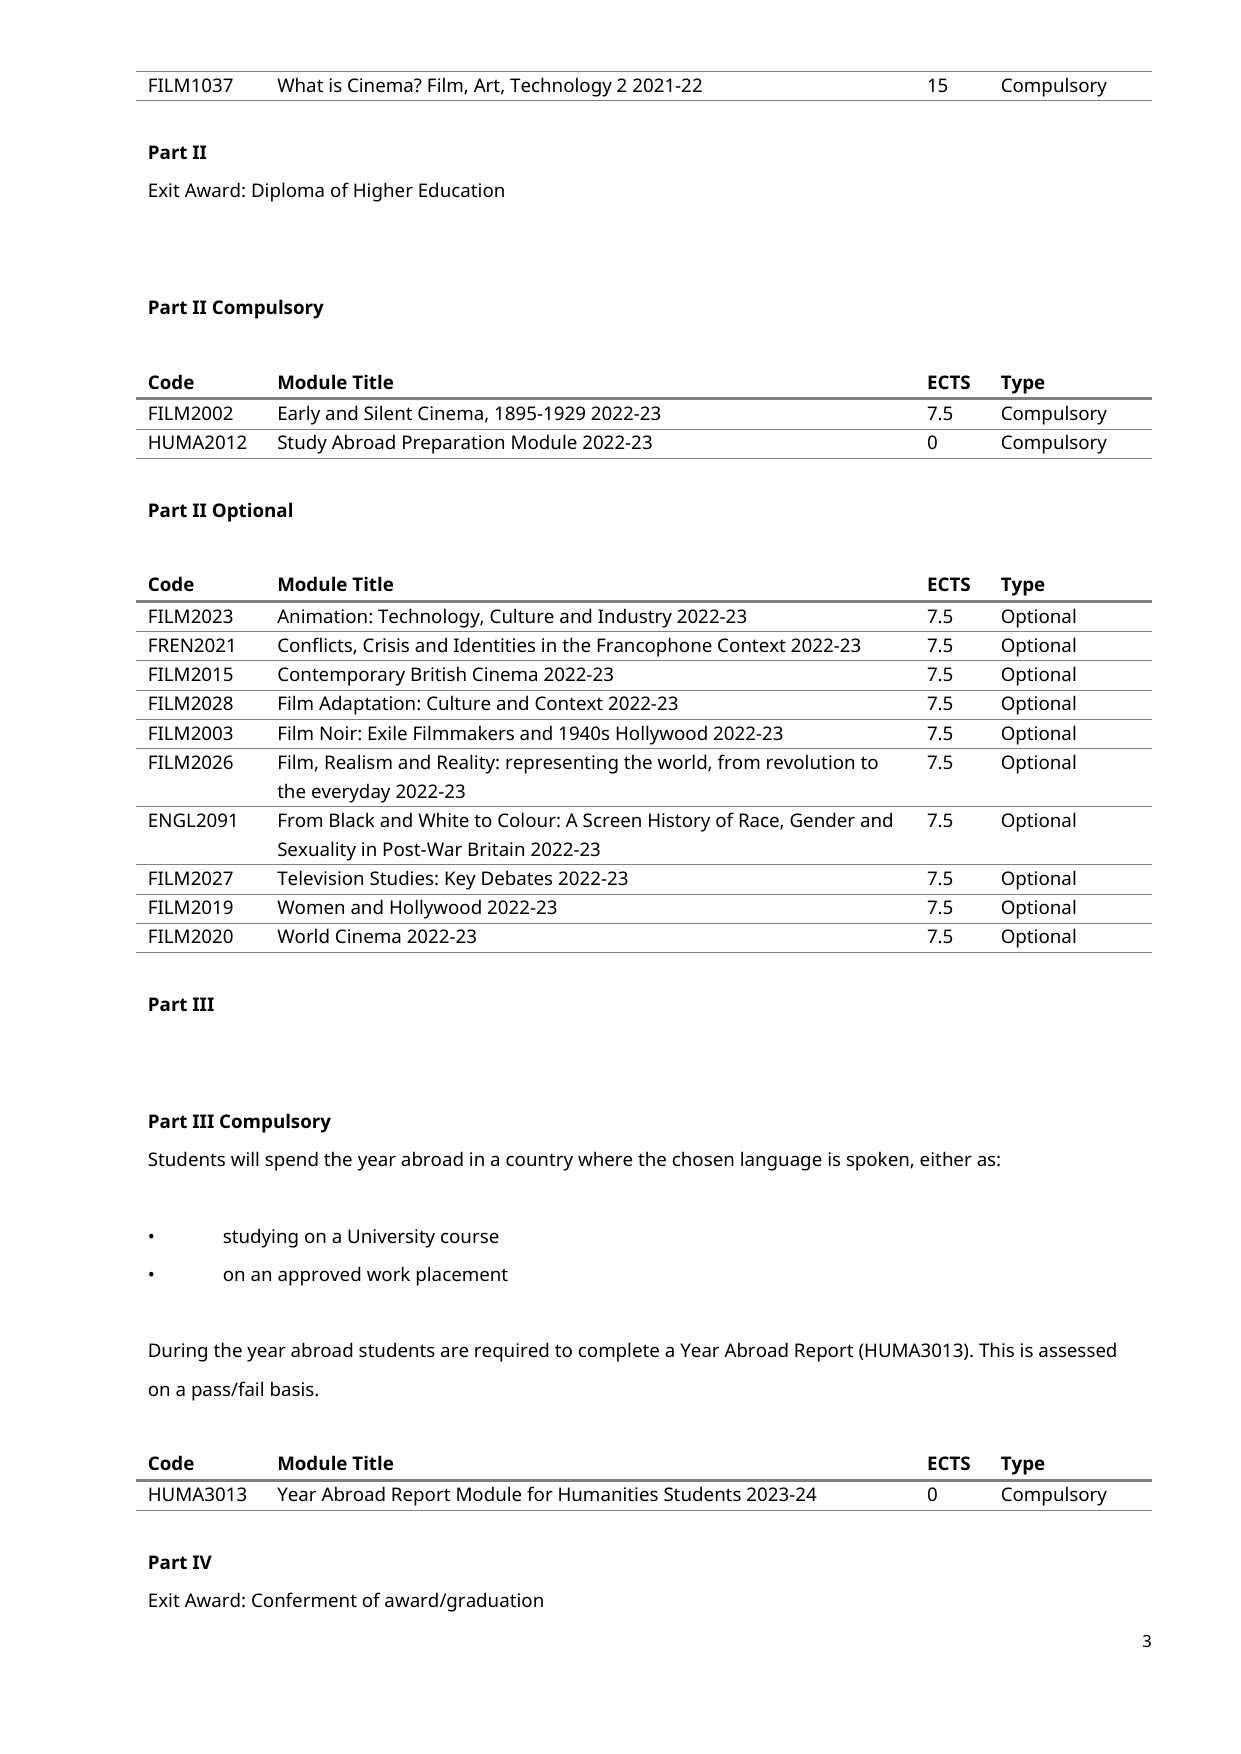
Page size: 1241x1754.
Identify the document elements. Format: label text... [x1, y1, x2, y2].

table_cell Film, Realism and Reality: representing the world, from revolution to the everyday 2022-23 [266, 749, 916, 806]
table_cell From Black and White to Colour: A Screen History of Race, Gender and Sexuality in Post-War Britain 2022-23 [266, 807, 916, 864]
table_cell Part III Compulsory Students will spend the year abroad in a country where the chosen language is spoken, either as: • studying on a University course • on an approved work placement During the year abroad students are required to complete a Year Abroad Report (HUMA3013). This is assessed on a pass/fail basis. [136, 1070, 1152, 1450]
table_cell 7.5 [916, 865, 989, 893]
table_cell Compulsory [989, 400, 1152, 428]
table_cell 7.5 [916, 603, 989, 631]
table_cell HUMA2012 [136, 430, 266, 458]
table_cell Part II Exit Award: Diploma of Higher Education [136, 101, 1152, 256]
table_cell 7.5 [916, 924, 989, 952]
table_cell HUMA3013 [136, 1482, 266, 1510]
table_cell Study Abroad Preparation Module 2022-23 [266, 430, 916, 458]
table_cell Optional [989, 720, 1152, 748]
table_cell Module Title [266, 1450, 916, 1478]
table_cell Compulsory [989, 1482, 1152, 1510]
table_cell Year Abroad Report Module for Humanities Students 2023-24 [266, 1482, 916, 1510]
table_cell 7.5 [916, 895, 989, 923]
table_cell World Cinema 2022-23 [266, 924, 916, 952]
table_cell Part II Optional [136, 459, 1152, 572]
table_cell ENGL2091 [136, 807, 266, 864]
table_cell ECTS [916, 369, 989, 397]
table_cell Optional [989, 749, 1152, 806]
table_cell Optional [989, 865, 1152, 893]
table_cell Optional [989, 807, 1152, 864]
table_cell 7.5 [916, 749, 989, 806]
table_cell ECTS [916, 572, 989, 600]
table_cell 7.5 [916, 807, 989, 864]
table_cell Optional [989, 632, 1152, 660]
table_cell Compulsory [989, 72, 1152, 100]
table_cell FILM2026 [136, 749, 266, 806]
table_cell FILM2023 [136, 603, 266, 631]
table_cell ECTS [916, 1450, 989, 1478]
table_cell Optional [989, 661, 1152, 690]
table_cell What is Cinema? Film, Art, Technology 2 2021-22 [266, 72, 916, 100]
table_cell 7.5 [916, 632, 989, 660]
table_cell 7.5 [916, 400, 989, 428]
table_cell Film Noir: Exile Filmmakers and 1940s Hollywood 2022-23 [266, 720, 916, 748]
table_cell Code [136, 369, 266, 397]
table_cell Code [136, 572, 266, 600]
table_cell Early and Silent Cinema, 1895-1929 2022-23 [266, 400, 916, 428]
table_cell Type [989, 572, 1152, 600]
table_cell Module Title [266, 572, 916, 600]
table_cell Optional [989, 924, 1152, 952]
table_cell FILM2003 [136, 720, 266, 748]
table_cell FILM2027 [136, 865, 266, 893]
table_cell Code [136, 1450, 266, 1478]
table_cell Television Studies: Key Debates 2022-23 [266, 865, 916, 893]
table_cell Conflicts, Crisis and Identities in the Francophone Context 2022-23 [266, 632, 916, 660]
table_cell Contemporary British Cinema 2022-23 [266, 661, 916, 690]
table_cell Women and Hollywood 2022-23 [266, 895, 916, 923]
table_cell Part II Compulsory [136, 256, 1152, 369]
table_cell Optional [989, 603, 1152, 631]
table_cell FILM2020 [136, 924, 266, 952]
table_cell Type [989, 1450, 1152, 1478]
table_cell FILM1037 [136, 72, 266, 100]
table_cell Module Title [266, 369, 916, 397]
table_cell 7.5 [916, 720, 989, 748]
table_cell 0 [916, 430, 989, 458]
table_cell Optional [989, 691, 1152, 719]
table_cell Compulsory [989, 430, 1152, 458]
table_cell Type [989, 369, 1152, 397]
table_cell FILM2015 [136, 661, 266, 690]
table_cell FILM2002 [136, 400, 266, 428]
table_cell Animation: Technology, Culture and Industry 2022-23 [266, 603, 916, 631]
table_cell 15 [916, 72, 989, 100]
table_cell 0 [916, 1482, 989, 1510]
table_cell FILM2019 [136, 895, 266, 923]
table_cell FILM2028 [136, 691, 266, 719]
table_cell Optional [989, 895, 1152, 923]
table_cell 7.5 [916, 661, 989, 690]
table_cell Film Adaptation: Culture and Context 2022-23 [266, 691, 916, 719]
table_cell 7.5 [916, 691, 989, 719]
table_cell Part IV Exit Award: Conferment of award/graduation [136, 1511, 1152, 1624]
table_cell Part III [136, 953, 1152, 1070]
table_cell FREN2021 [136, 632, 266, 660]
